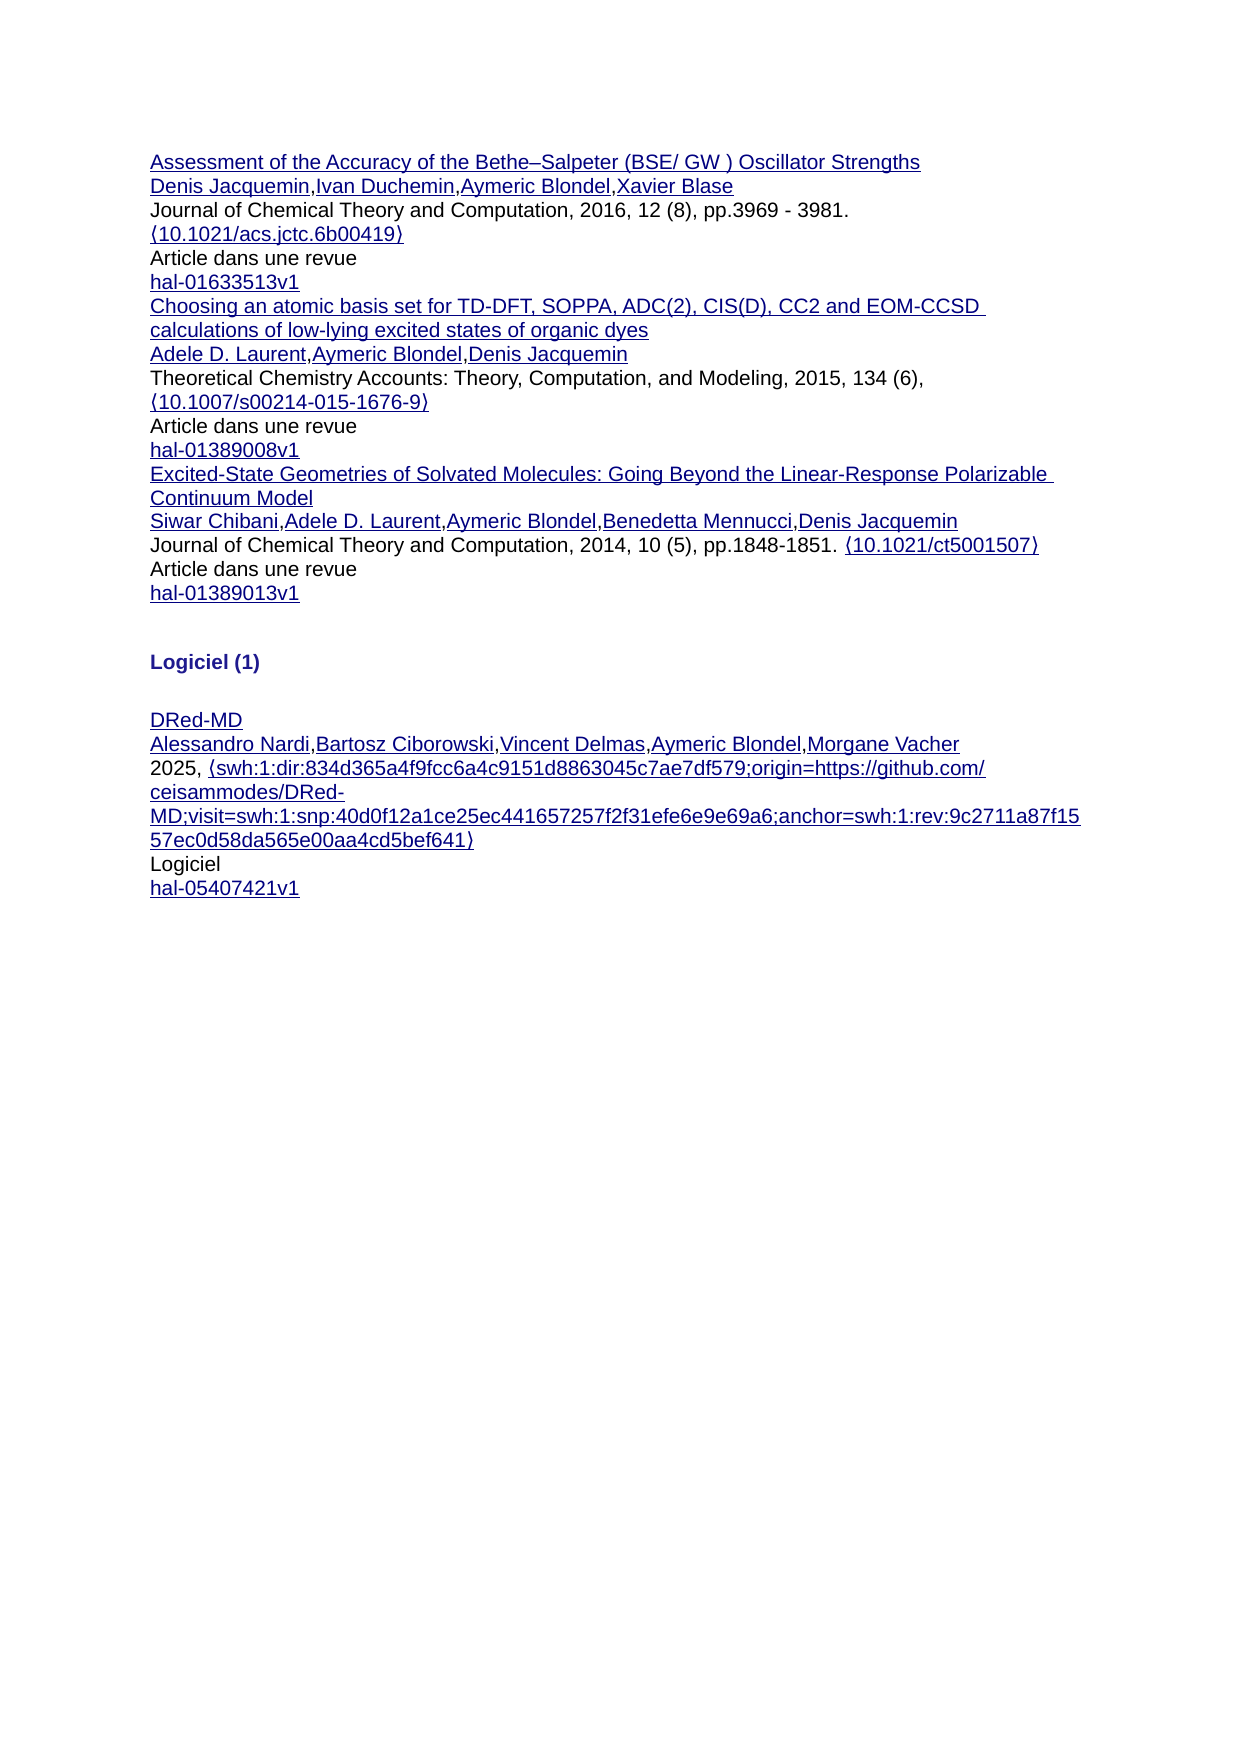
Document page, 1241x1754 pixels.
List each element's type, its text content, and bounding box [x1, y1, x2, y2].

subtitle Logiciel (1) [150, 650, 1090, 674]
table_cell Excited-State Geometries of Solvated Molecules: Going Beyond the Linear-Response Polarizable Continuum Model Siwar Chibani,Adele D. Laurent,Aymeric Blondel,Benedetta Mennucci,Denis Jacquemin Journal of Chemical Theory and Computation, 2014, 10 (5), pp.1848-1851. ⟨10.1021/ct5001507⟩ Article dans une revue hal-01389013v1 [150, 461, 1090, 605]
table_header DRed-MD Alessandro Nardi,Bartosz Ciborowski,Vincent Delmas,Aymeric Blondel,Morgane Vacher 2025, ⟨swh:1:dir:834d365a4f9fcc6a4c9151d8863045c7ae7df579;origin=https://github.com/ceisammodes/DRed-MD;visit=swh:1:snp:40d0f12a1ce25ec441657257f2f31efe6e9e69a6;anchor=swh:1:rev:9c2711a87f1557ec0d58da565e00aa4cd5bef641⟩ Logiciel hal-05407421v1 [150, 708, 1090, 900]
table_cell Choosing an atomic basis set for TD-DFT, SOPPA, ADC(2), CIS(D), CC2 and EOM-CCSD calculations of low-lying excited states of organic dyes Adele D. Laurent,Aymeric Blondel,Denis Jacquemin Theoretical Chemistry Accounts: Theory, Computation, and Modeling, 2015, 134 (6), ⟨10.1007/s00214-015-1676-9⟩ Article dans une revue hal-01389008v1 [150, 294, 1090, 461]
table_cell Assessment of the Accuracy of the Bethe–Salpeter (BSE/ GW ) Oscillator Strengths Denis Jacquemin,Ivan Duchemin,Aymeric Blondel,Xavier Blase Journal of Chemical Theory and Computation, 2016, 12 (8), pp.3969 - 3981. ⟨10.1021/acs.jctc.6b00419⟩ Article dans une revue hal-01633513v1 [150, 150, 1090, 294]
